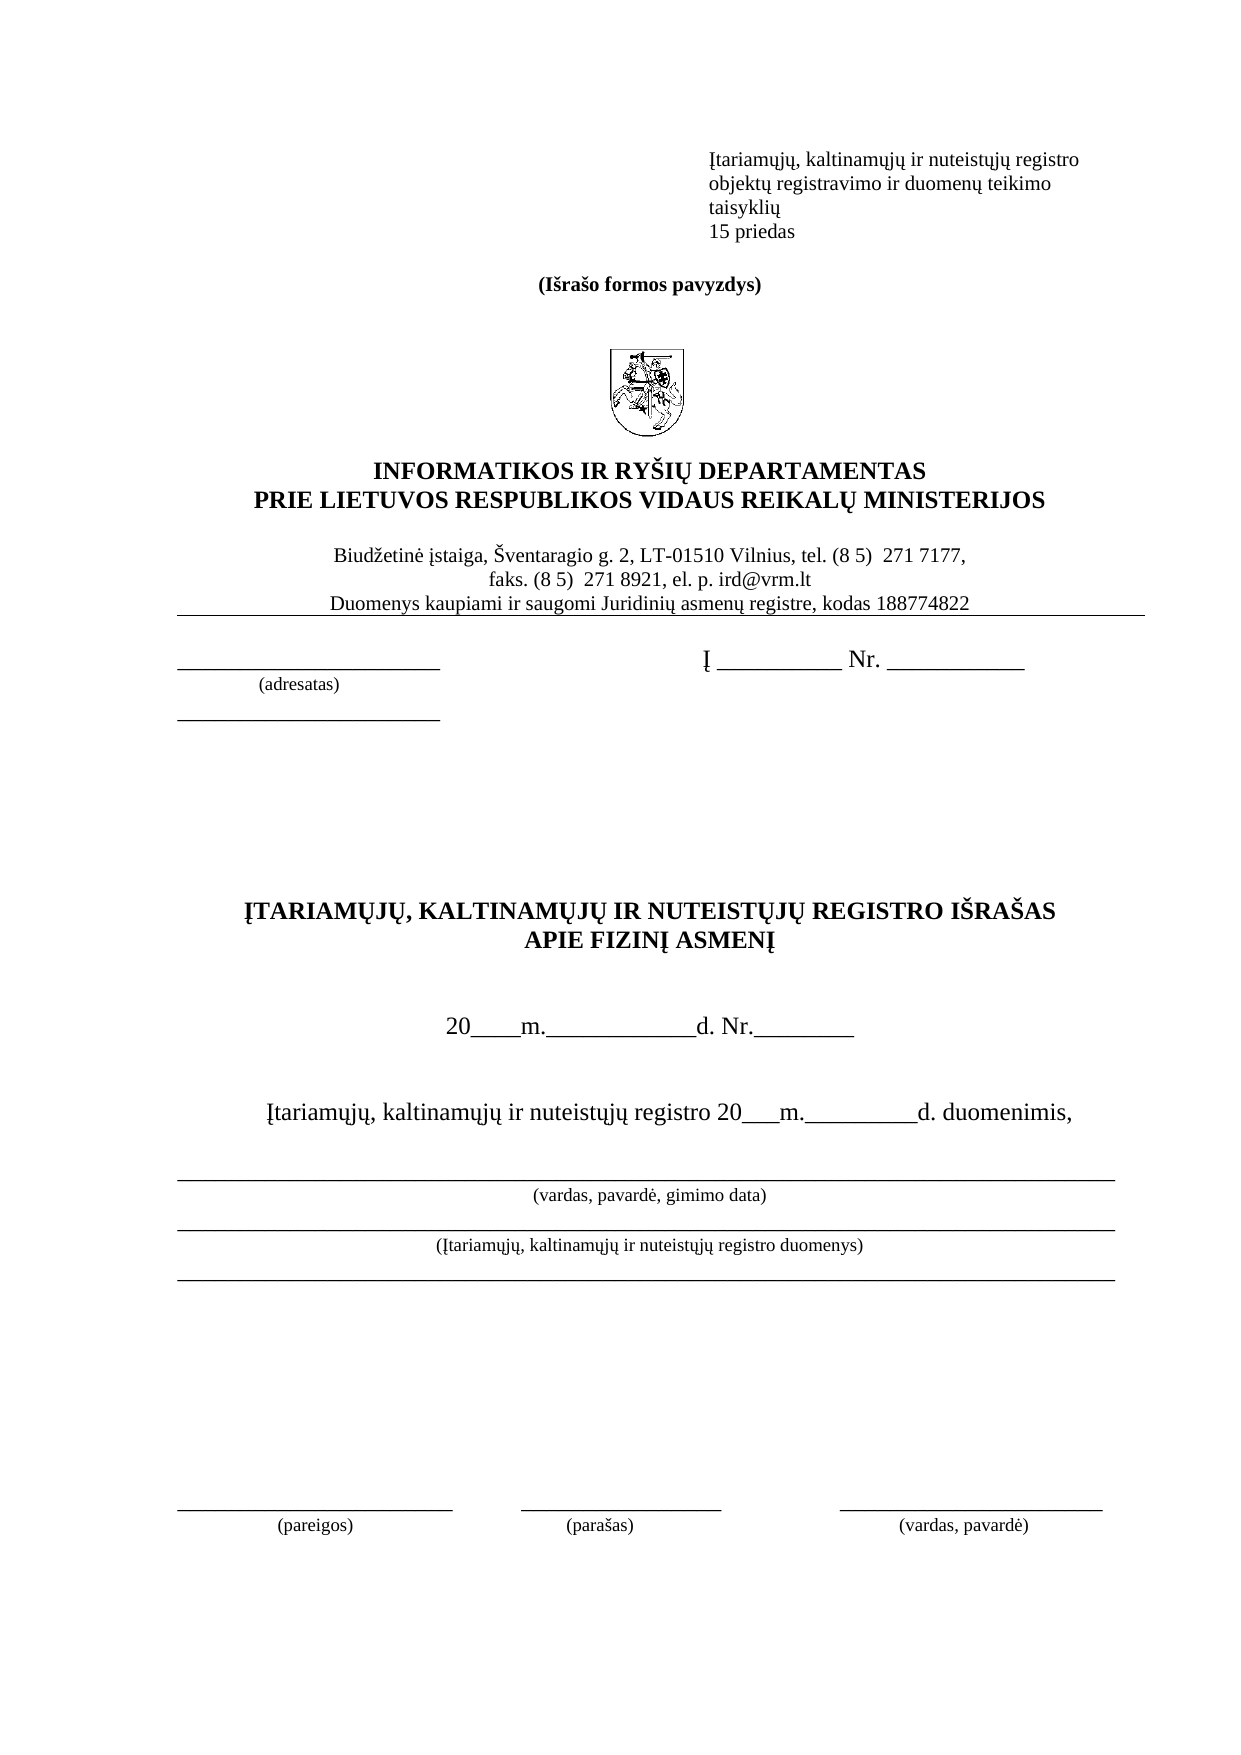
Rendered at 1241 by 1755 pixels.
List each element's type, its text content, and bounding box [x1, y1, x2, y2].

text ___________________________________________________________________________ [177, 1155, 1122, 1183]
text (Įtariamųjų, kaltinamųjų ir nuteistųjų registro duomenys) [177, 1234, 1122, 1255]
text INFORMATIKOS IR RYŠIŲ DEPARTAMENTAS [177, 456, 1122, 485]
text Biudžetinė įstaiga, Šventaragio g. 2, LT-01510 Vilnius, tel. (8 5) 271 7177, [177, 542, 1122, 567]
text faks. (8 5) 271 8921, el. p. ird@vrm.lt [177, 567, 1122, 591]
text _____________________ Į __________ Nr. ___________ [177, 644, 1122, 673]
text Duomenys kaupiami ir saugomi Juridinių asmenų registre, kodas 188774822 [177, 591, 1122, 615]
text ______________________ ________________ _____________________ [177, 1485, 1122, 1514]
text (adresatas) [177, 673, 1122, 695]
text ĮTARIAMŲJŲ, KALTINAMŲJŲ IR NUTEISTŲJŲ REGISTRO IŠRAŠAS [177, 896, 1122, 925]
text 20____m.____________d. Nr.________ [177, 1011, 1122, 1040]
text (Išrašo formos pavyzdys) [177, 272, 1122, 296]
text PRIE LIETUVOS RESPUBLIKOS VIDAUS REIKALŲ MINISTERIJOS [177, 485, 1122, 514]
text _____________________ [177, 695, 1122, 723]
text ___________________________________________________________________________ [177, 1255, 1122, 1284]
text ___________________________________________________________________________ [177, 1205, 1122, 1234]
text Įtariamųjų, kaltinamųjų ir nuteistųjų registro 20___m._________d. duomenimis, [177, 1097, 1122, 1126]
table_header [177, 616, 1145, 644]
text Įtariamųjų, kaltinamųjų ir nuteistųjų registro objektų registravimo ir duomenų teikimo taisyklių [709, 147, 1122, 219]
text (pareigos) (parašas) (vardas, pavardė) [177, 1514, 1122, 1536]
text APIE FIZINĮ ASMENĮ [177, 925, 1122, 953]
text (vardas, pavardė, gimimo data) [177, 1183, 1122, 1205]
text 15 priedas [709, 219, 1122, 243]
